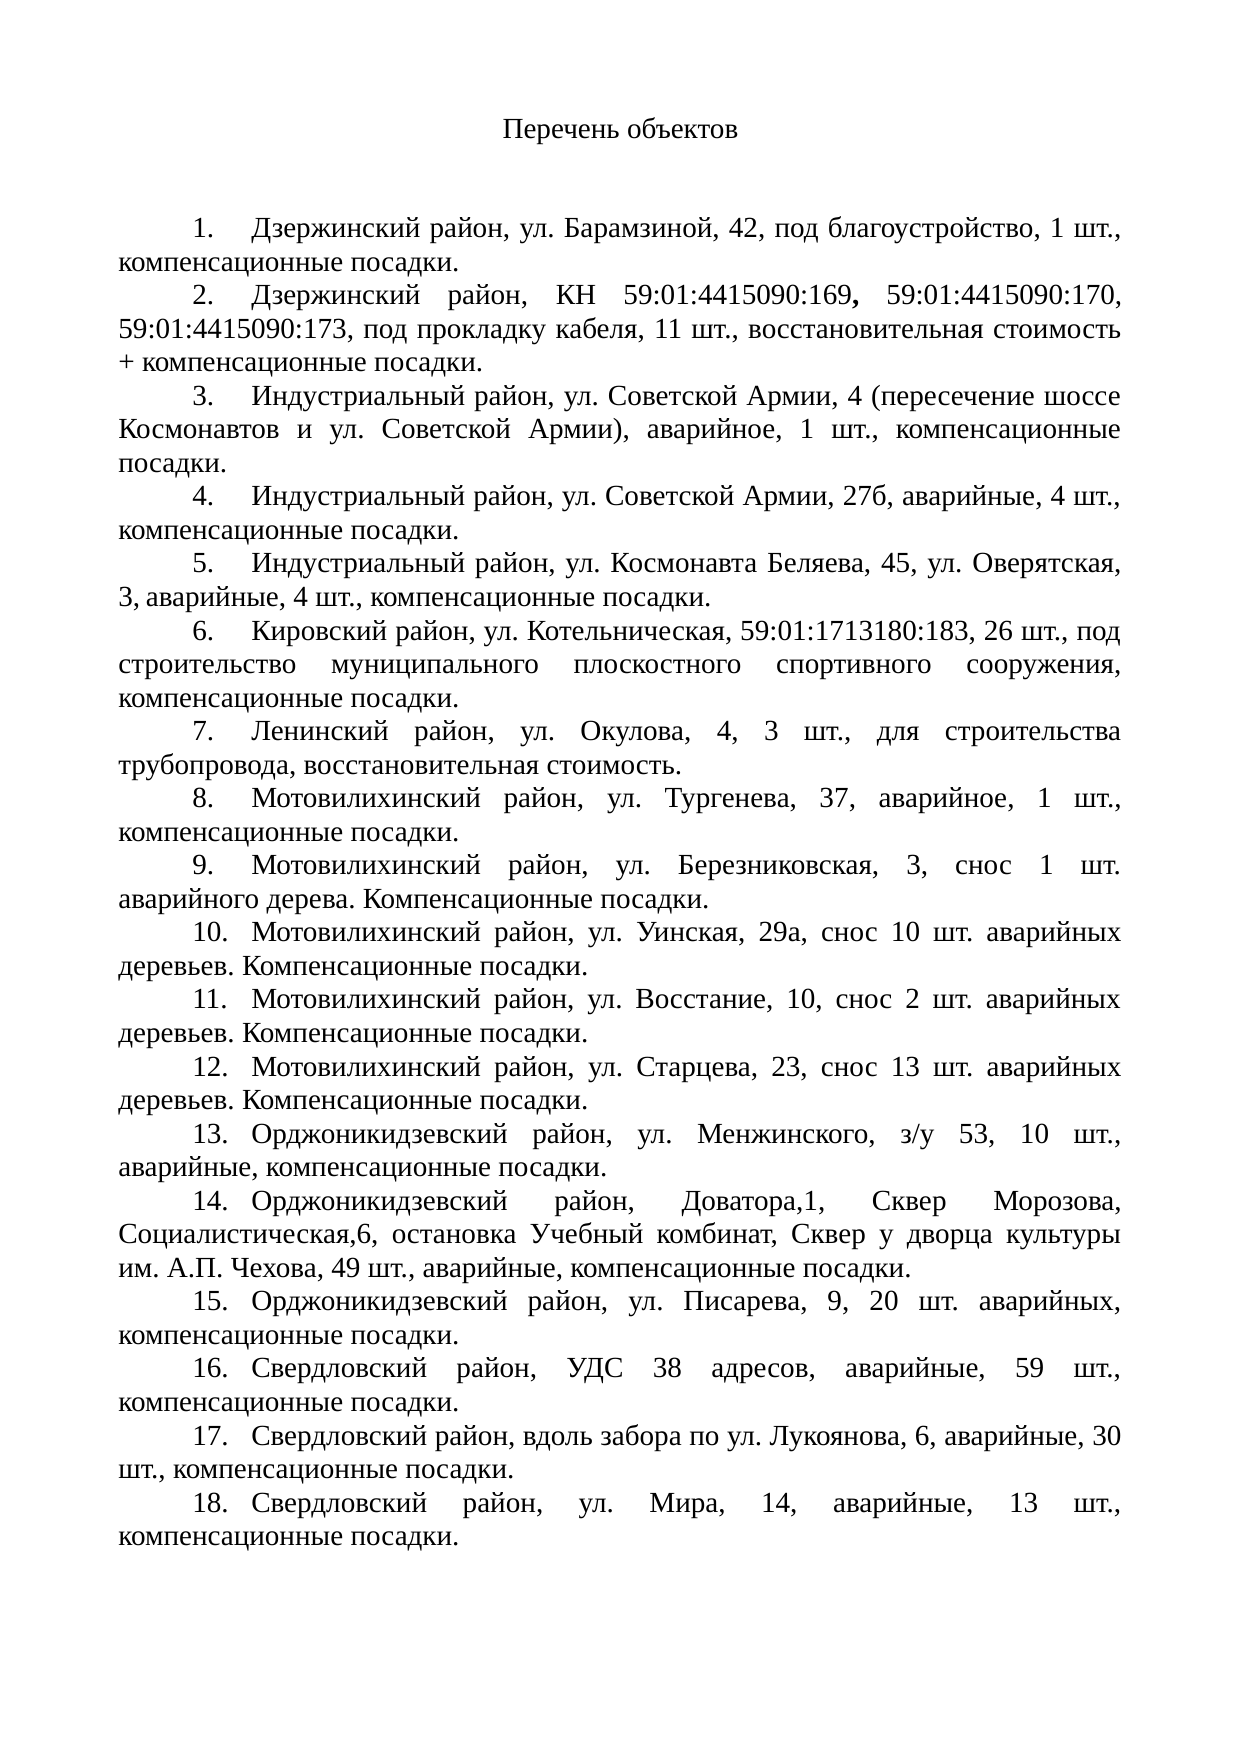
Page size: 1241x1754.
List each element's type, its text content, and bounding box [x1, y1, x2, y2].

list Орджоникидзевский район, ул. Писарева, 9, 20 шт. аварийных, компенсационные посадки. [118, 1283, 1122, 1351]
list Индустриальный район, ул. Космонавта Беляева, 45, ул. Оверятская, 3, аварийные, 4 шт., компенсационные посадки. [118, 546, 1122, 613]
list Индустриальный район, ул. Советской Армии, 27б, аварийные, 4 шт., компенсационные посадки. [118, 478, 1122, 546]
list Мотовилихинский район, ул. Старцева, 23, снос 13 шт. аварийных деревьев. Компенсационные посадки. [118, 1049, 1122, 1116]
list Мотовилихинский район, ул. Уинская, 29а, снос 10 шт. аварийных деревьев. Компенсационные посадки. [118, 914, 1122, 982]
list Мотовилихинский район, ул. Березниковская, 3, снос 1 шт. аварийного дерева. Компенсационные посадки. [118, 847, 1122, 914]
list Свердловский район, УДС 38 адресов, аварийные, 59 шт., компенсационные посадки. [118, 1351, 1122, 1418]
list Свердловский район, вдоль забора по ул. Лукоянова, 6, аварийные, 30 шт., компенсационные посадки. [118, 1418, 1122, 1485]
list Орджоникидзевский район, ул. Менжинского, з/у 53, 10 шт., аварийные, компенсационные посадки. [118, 1116, 1122, 1183]
list Дзержинский район, КН 59:01:4415090:169, 59:01:4415090:170, 59:01:4415090:173, под прокладку кабеля, 11 шт., восстановительная стоимость + компенсационные посадки. [118, 277, 1122, 378]
list Ленинский район, ул. Окулова, 4, 3 шт., для строительства трубопровода, восстановительная стоимость. [118, 713, 1122, 780]
list Мотовилихинский район, ул. Тургенева, 37, аварийное, 1 шт., компенсационные посадки. [118, 780, 1122, 847]
list Кировский район, ул. Котельническая, 59:01:1713180:183, 26 шт., под строительство муниципального плоскостного спортивного сооружения, компенсационные посадки. [118, 613, 1122, 713]
list Мотовилихинский район, ул. Восстание, 10, снос 2 шт. аварийных деревьев. Компенсационные посадки. [118, 982, 1122, 1049]
text Перечень объектов [118, 118, 1122, 143]
list Свердловский район, ул. Мира, 14, аварийные, 13 шт., компенсационные посадки. [118, 1485, 1122, 1552]
list Орджоникидзевский район, Доватора,1, Сквер Морозова, Социалистическая,6, остановка Учебный комбинат, Сквер у дворца культуры им. А.П. Чехова, 49 шт., аварийные, компенсационные посадки. [118, 1183, 1122, 1283]
list Дзержинский район, ул. Барамзиной, 42, под благоустройство, 1 шт., компенсационные посадки. [118, 210, 1122, 277]
list Индустриальный район, ул. Советской Армии, 4 (пересечение шоссе Космонавтов и ул. Советской Армии), аварийное, 1 шт., компенсационные посадки. [118, 378, 1122, 478]
